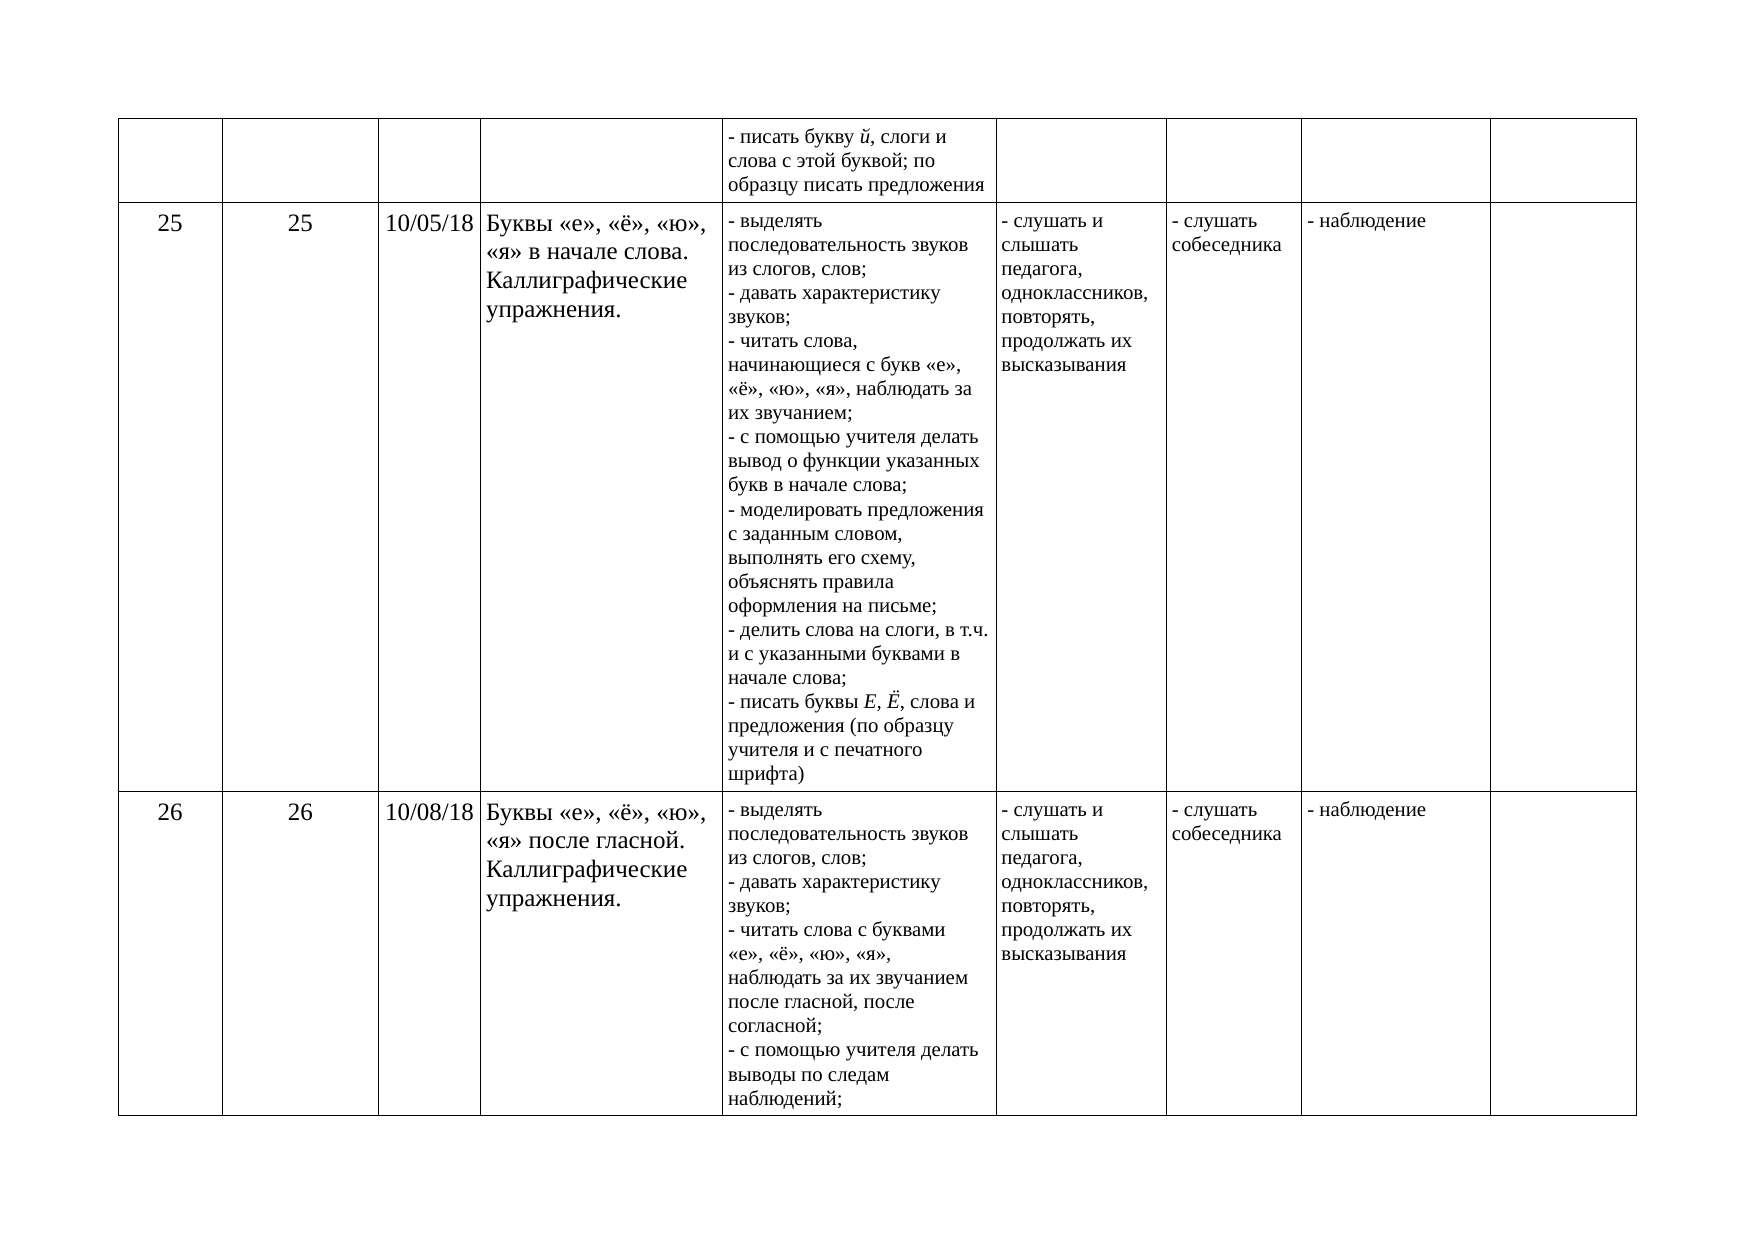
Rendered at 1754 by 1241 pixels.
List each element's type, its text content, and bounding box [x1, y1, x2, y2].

table_cell [481, 119, 722, 202]
table_cell [1167, 119, 1301, 202]
table_cell - выделять последовательность звуков из слогов, слов; - давать характеристику звуков; - читать слова с буквами «е», «ё», «ю», «я», наблюдать за их звучанием после гласной, после согласной; - с помощью учителя делать выводы по следам наблюдений; [723, 792, 996, 1115]
table_cell 26 [119, 792, 222, 1115]
table_cell Буквы «е», «ё», «ю», «я» в начале слова. Каллиграфические упражнения. [481, 203, 722, 791]
table_cell - писать букву й, слоги и слова с этой буквой; по образцу писать предложения [723, 119, 996, 202]
table_cell Буквы «е», «ё», «ю», «я» после гласной. Каллиграфические упражнения. [481, 792, 722, 1115]
table_cell 04.10.18 [379, 119, 480, 202]
table_cell - наблюдение [1302, 203, 1490, 791]
table_cell 05.10.18 [379, 203, 480, 791]
table_cell [223, 119, 378, 202]
table_cell [1491, 119, 1636, 202]
table_cell - наблюдение [1302, 792, 1490, 1115]
table_cell - слушать собеседника [1167, 203, 1301, 791]
table_cell [119, 119, 222, 202]
table_cell [1491, 203, 1636, 791]
table_cell [1491, 792, 1636, 1115]
table_cell 08.10.18 [379, 792, 480, 1115]
table_cell [997, 119, 1166, 202]
table_cell - слушать и слышать педагога, одноклассников, повторять, продолжать их высказывания [997, 203, 1166, 791]
table_cell [1302, 119, 1490, 202]
table_cell 26 [223, 792, 378, 1115]
table_cell - слушать собеседника [1167, 792, 1301, 1115]
table_cell - выделять последовательность звуков из слогов, слов; - давать характеристику звуков; - читать слова, начинающиеся с букв «е», «ё», «ю», «я», наблюдать за их звучанием; - с помощью учителя делать вывод о функции указанных букв в начале слова; - моделировать предложения с заданным словом, выполнять его схему, объяснять правила оформления на письме; - делить слова на слоги, в т.ч. и с указанными буквами в начале слова; - писать буквы Е, Ё, слова и предложения (по образцу учителя и с печатного шрифта) [723, 203, 996, 791]
table_cell 25 [119, 203, 222, 791]
table_cell - слушать и слышать педагога, одноклассников, повторять, продолжать их высказывания [997, 792, 1166, 1115]
table_cell 25 [223, 203, 378, 791]
